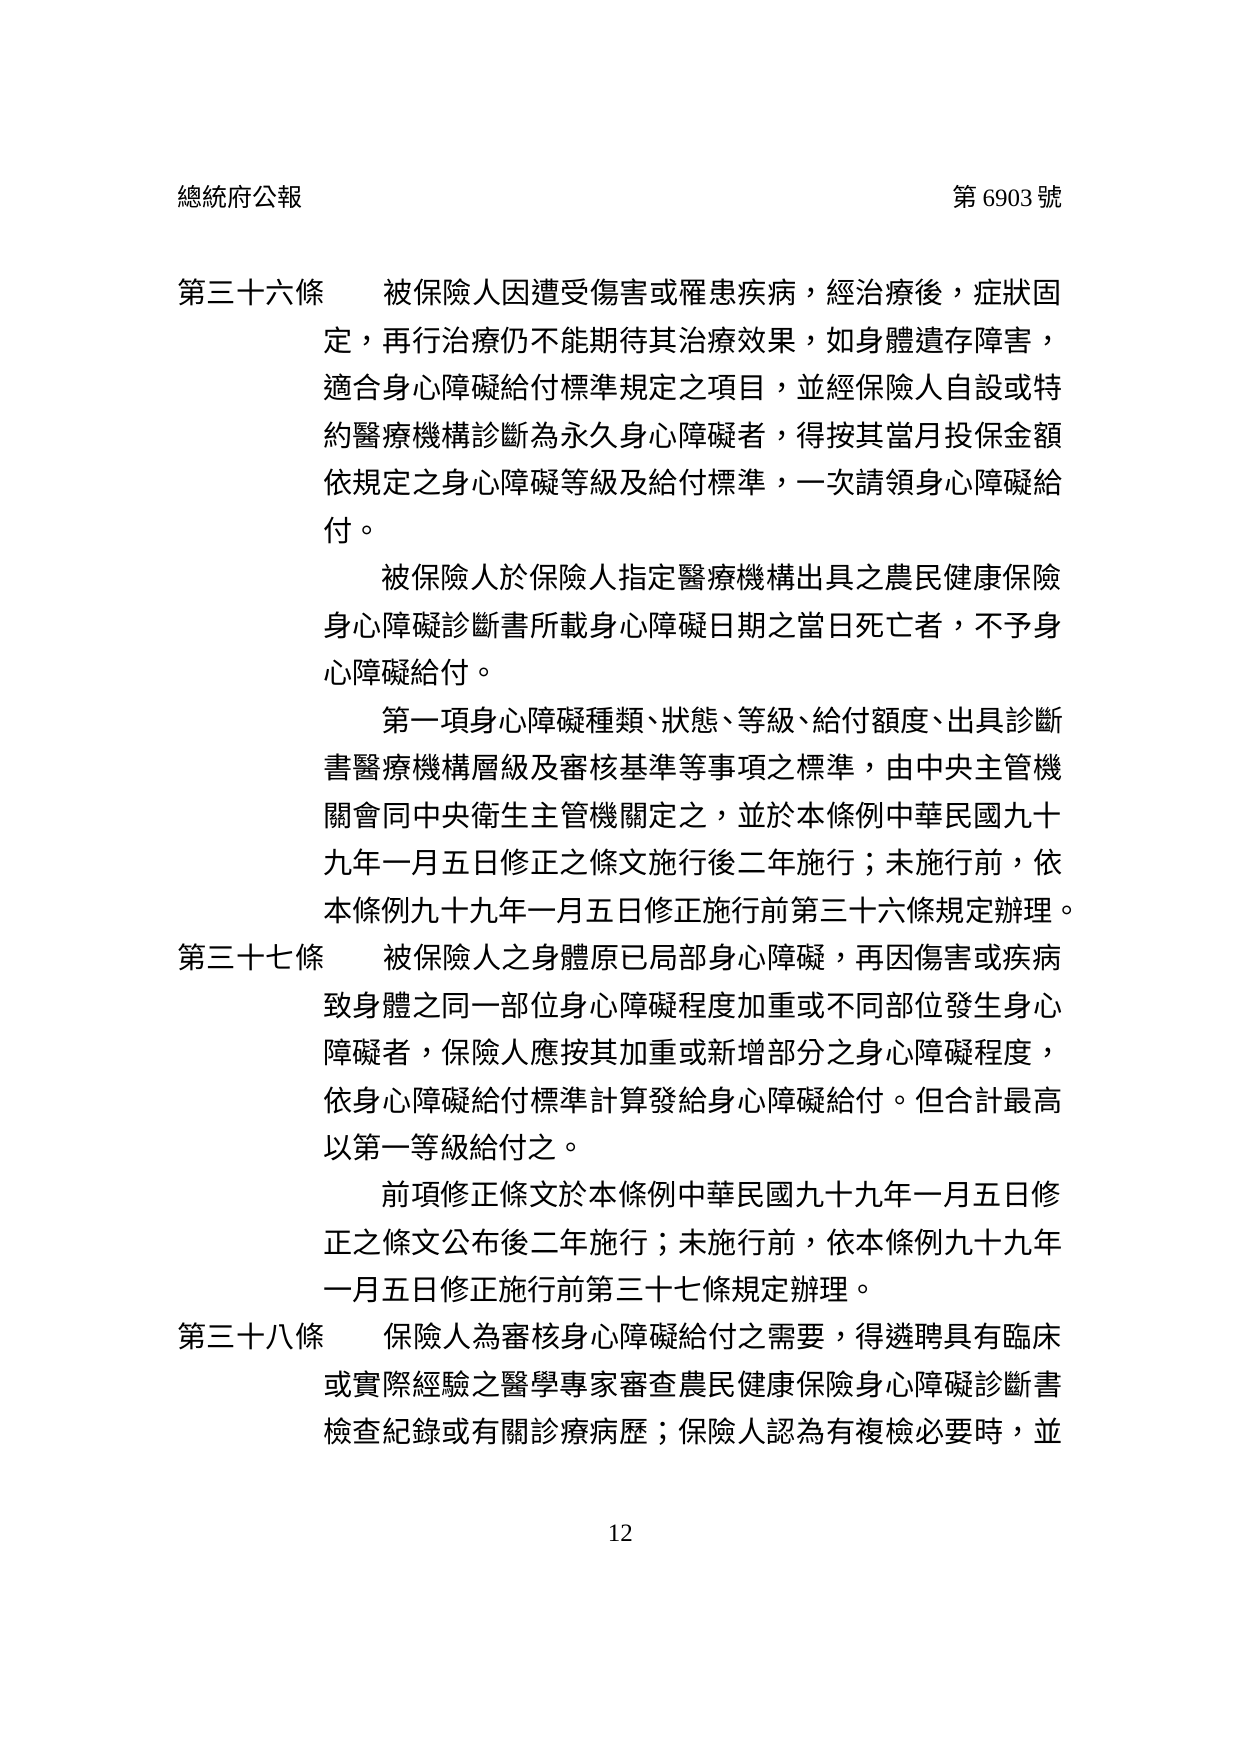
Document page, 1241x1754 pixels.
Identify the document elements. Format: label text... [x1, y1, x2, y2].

text 第三十六條 被保險人因遭受傷害或罹患疾病，經治療後，症狀固定，再行治療仍不能期待其治療效果，如身體遺存障害，適合身心障礙給付標準規定之項目，並經保險人自設或特約醫療機構診斷為永久身心障礙者，得按其當月投保金額，依規定之身心障礙等級及給付標準，一次請領身心障礙給付。 [177, 266, 1063, 551]
text 第三十七條 被保險人之身體原已局部身心障礙，再因傷害或疾病致身體之同一部位身心障礙程度加重或不同部位發生身心障礙者，保險人應按其加重或新增部分之身心障礙程度，依身心障礙給付標準計算發給身心障礙給付。但合計最高以第一等級給付之。 [177, 931, 1063, 1168]
text 被保險人於保險人指定醫療機構出具之農民健康保險身心障礙診斷書所載身心障礙日期之當日死亡者，不予身心障礙給付。 [323, 551, 1063, 693]
text 第三十八條 保險人為審核身心障礙給付之需要，得遴聘具有臨床或實際經驗之醫學專家審查農民健康保險身心障礙診斷書、檢查紀錄或有關診療病歷；保險人認為有複檢必要時，並得另行指定醫院或醫師複檢。 [177, 1310, 1063, 1452]
text 第一項身心障礙種類、狀態、等級、給付額度、出具診斷書醫療機構層級及審核基準等事項之標準，由中央主管機關會同中央衛生主管機關定之，並於本條例中華民國九十九年一月五日修正之條文施行後二年施行；未施行前，依本條例九十九年一月五日修正施行前第三十六條規定辦理。 [323, 693, 1063, 931]
text 前項修正條文於本條例中華民國九十九年一月五日修正之條文公布後二年施行；未施行前，依本條例九十九年一月五日修正施行前第三十七條規定辦理。 [323, 1168, 1063, 1310]
